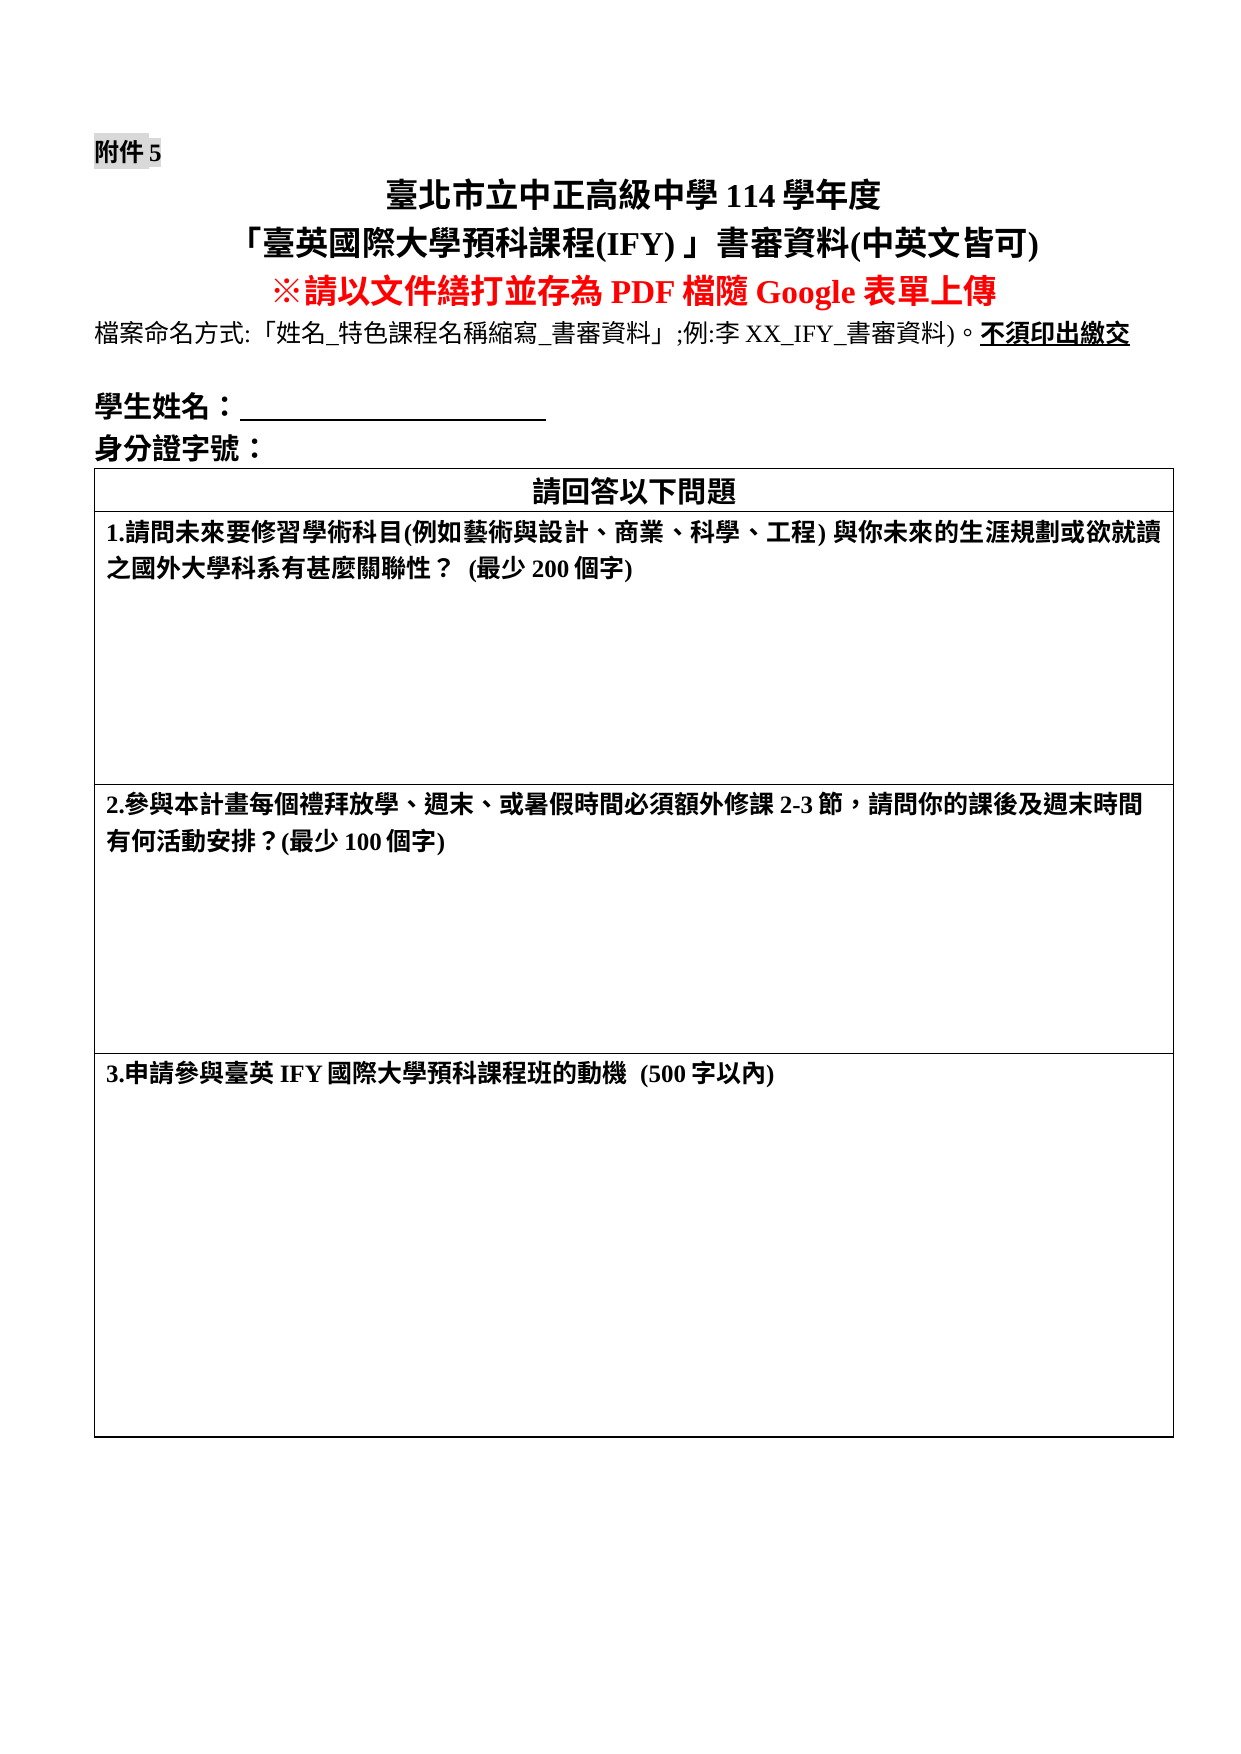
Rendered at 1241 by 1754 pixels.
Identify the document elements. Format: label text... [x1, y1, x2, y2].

text 學生姓名： 身分證字號： [94, 383, 1173, 468]
table_cell 3.申請參與臺英IFY國際大學預科課程班的動機 (500字以內) [95, 1054, 1173, 1436]
text 附件5 [94, 132, 1173, 169]
text 檔案命名方式:「姓名_特色課程名稱縮寫_書審資料」;例:李XX_IFY_書審資料)。不須印出繳交 [94, 313, 1173, 350]
table_header 請回答以下問題 [95, 469, 1173, 511]
text 「臺英國際大學預科課程(IFY) 」書審資料(中英文皆可) [94, 217, 1173, 265]
table_cell 2.參與本計畫每個禮拜放學、週末、或暑假時間必須額外修課2-3節，請問你的課後及週末時間有何活動安排？(最少100個字) [95, 785, 1173, 1053]
table_cell 1.請問未來要修習學術科目(例如藝術與設計、商業、科學、工程) 與你未來的生涯規劃或欲就讀之國外大學科系有甚麼關聯性？ (最少200個字) [95, 512, 1173, 784]
text ※請以文件繕打並存為PDF檔隨Google 表單上傳 [94, 265, 1173, 313]
text 臺北市立中正高級中學114學年度 [94, 169, 1173, 217]
